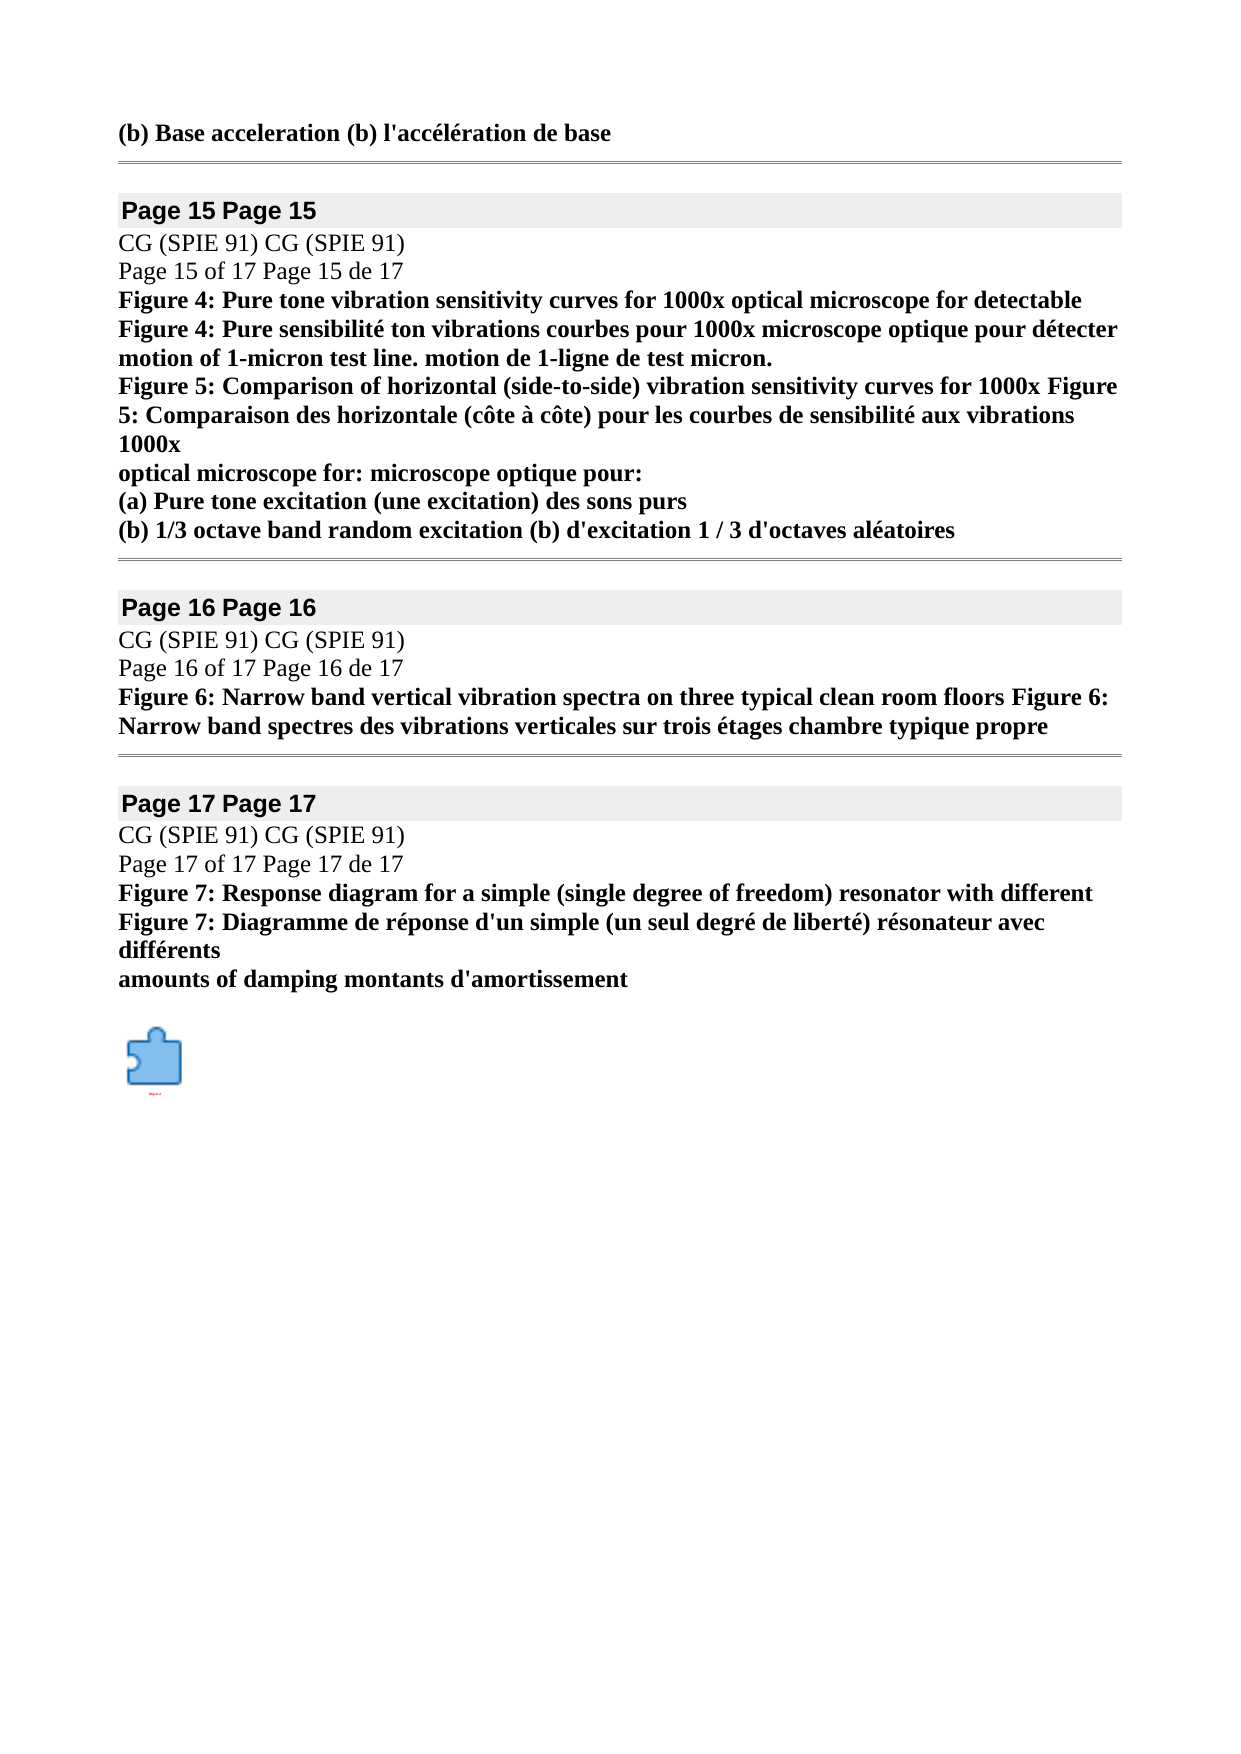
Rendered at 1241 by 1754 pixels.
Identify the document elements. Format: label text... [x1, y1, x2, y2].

table_header Page 16 Page 16 [118, 590, 1122, 625]
text amounts of damping montants d'amortissement [118, 964, 1122, 993]
text Page 17 of 17 Page 17 de 17 [118, 849, 1122, 878]
text Page 15 of 17 Page 15 de 17 [118, 256, 1122, 285]
text motion of 1-micron test line. motion de 1-ligne de test micron. [118, 343, 1122, 371]
text (a) Pure tone excitation (une excitation) des sons purs [118, 486, 1122, 515]
text Figure 6: Narrow band vertical vibration spectra on three typical clean room floors Figure 6: Narrow band spectres des vibrations verticales sur trois étages chambre typique propre [118, 682, 1122, 740]
text (b) 1/3 octave band random excitation (b) d'excitation 1 / 3 d'octaves aléatoires [118, 515, 1122, 544]
text CG (SPIE 91) CG (SPIE 91) [118, 625, 1122, 653]
text Figure 4: Pure tone vibration sensitivity curves for 1000x optical microscope for detectable Figure 4: Pure sensibilité ton vibrations courbes pour 1000x microscope optique pour détecter [118, 285, 1122, 343]
text CG (SPIE 91) CG (SPIE 91) [118, 228, 1122, 256]
text optical microscope for: microscope optique pour: [118, 458, 1122, 486]
table_header Page 17 Page 17 [118, 786, 1122, 821]
text Figure 7: Response diagram for a simple (single degree of freedom) resonator with different Figure 7: Diagramme de réponse d'un simple (un seul degré de liberté) résonateur avec différents [118, 878, 1122, 964]
text CG (SPIE 91) CG (SPIE 91) [118, 821, 1122, 849]
text Figure 5: Comparison of horizontal (side-to-side) vibration sensitivity curves for 1000x Figure 5: Comparaison des horizontale (côte à côte) pour les courbes de sensibilité aux vibrations 1000x [118, 371, 1122, 458]
text (b) Base acceleration (b) l'accélération de base [118, 118, 1122, 147]
table_header Page 15 Page 15 [118, 193, 1122, 228]
text Page 16 of 17 Page 16 de 17 [118, 653, 1122, 682]
